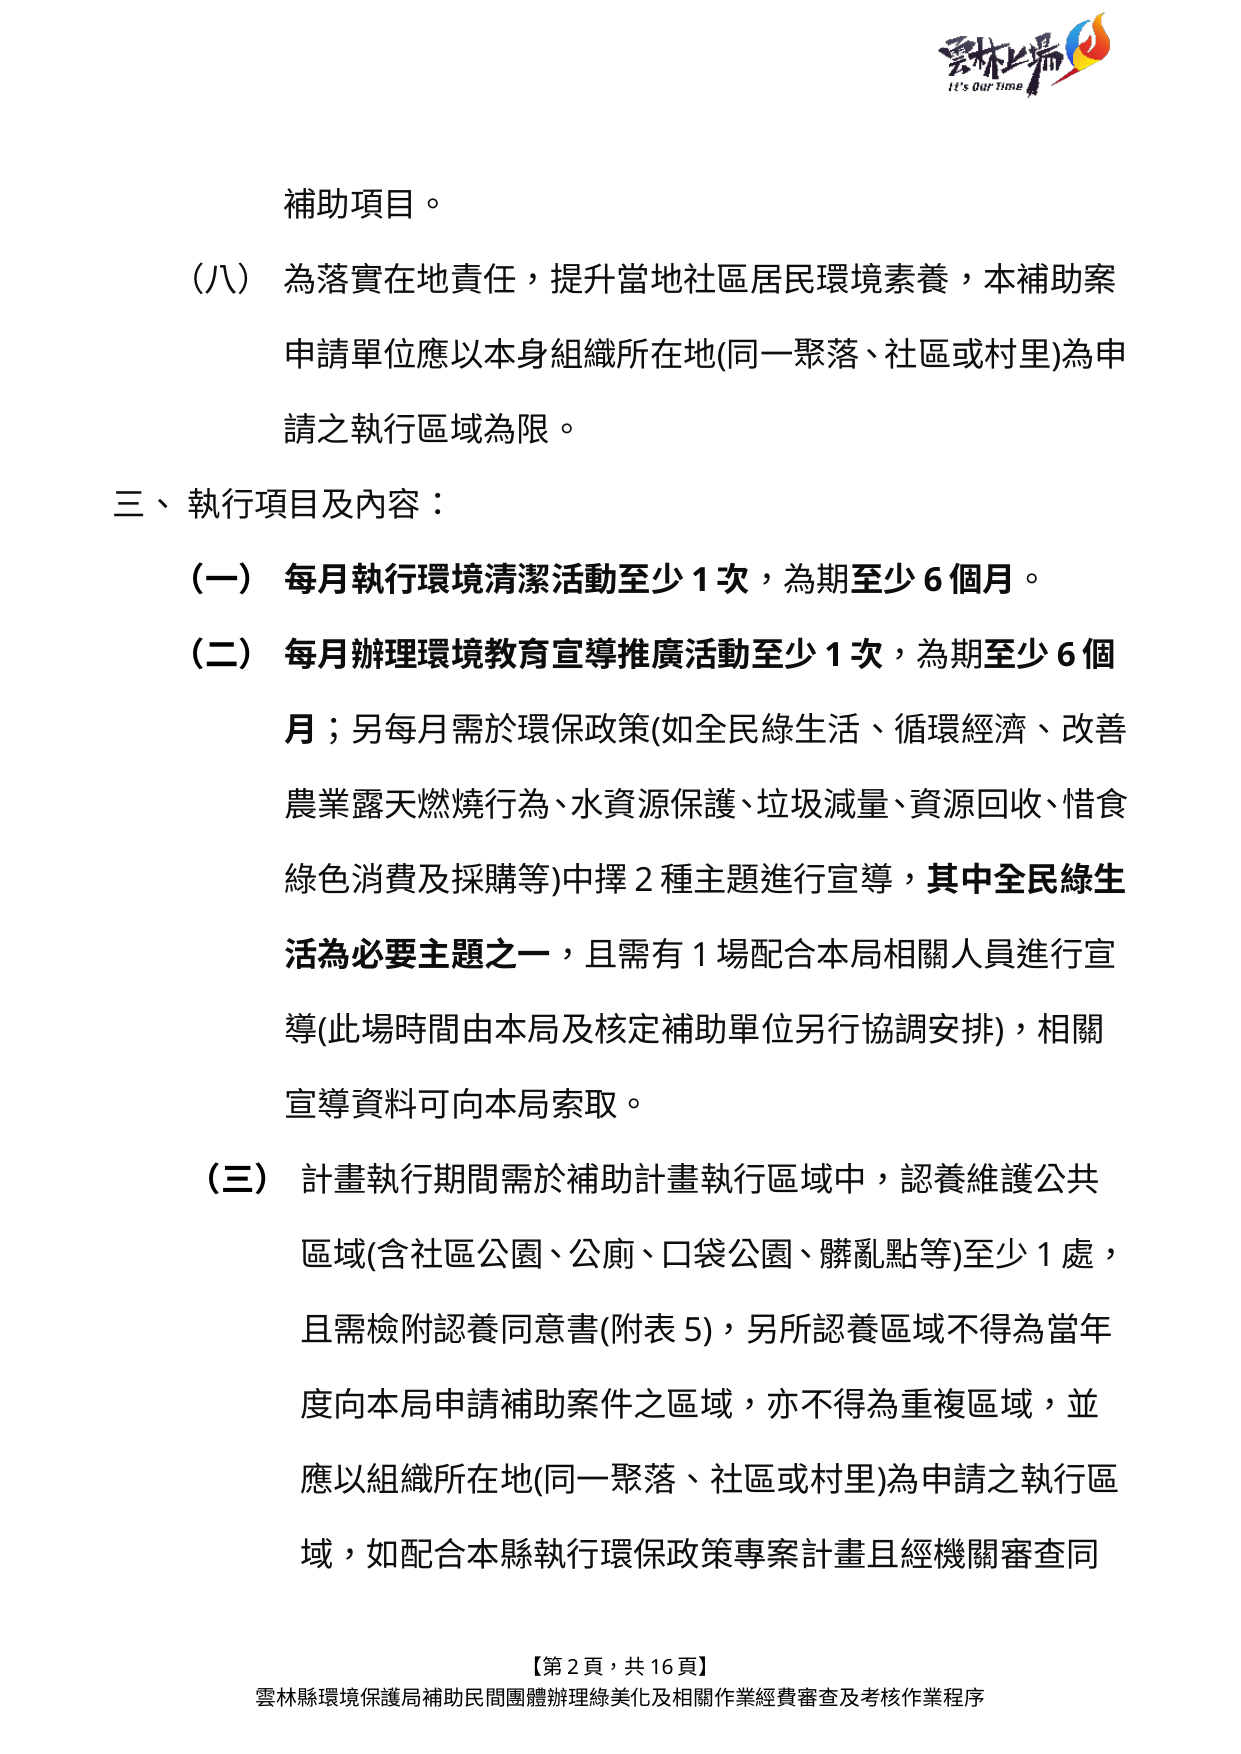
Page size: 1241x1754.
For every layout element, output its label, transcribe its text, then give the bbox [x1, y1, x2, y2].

list 為落實在地責任，提升當地社區居民環境素養，本補助案申請單位應以本身組織所在地(同一聚落、社區或村里)為申請之執行區域為限。 [171, 239, 1128, 464]
list 執行項目及內容： [112, 464, 1128, 539]
list 補助項目。 [171, 164, 1128, 239]
list 計畫執行期間需於補助計畫執行區域中，認養維護公共區域(含社區公園、公廁、口袋公園、髒亂點等)至少1處，且需檢附認養同意書(附表5)，另所認養區域不得為當年度向本局申請補助案件之區域，亦不得為重複區域，並應以組織所在地(同一聚落、社區或村里)為申請之執行區域，如配合本縣執行環保政策專案計畫且經機關審查同 [187, 1139, 1128, 1589]
list 每月辦理環境教育宣導推廣活動至少1次，為期至少6個月；另每月需於環保政策(如全民綠生活、循環經濟、改善農業露天燃燒行為、水資源保護、垃圾減量、資源回收、惜食、綠色消費及採購等)中擇2種主題進行宣導，其中全民綠生活為必要主題之一，且需有1場配合本局相關人員進行宣導(此場時間由本局及核定補助單位另行協調安排)，相關宣導資料可向本局索取。 [172, 614, 1128, 1139]
list 每月執行環境清潔活動至少1次，為期至少6個月。 [172, 539, 1128, 614]
